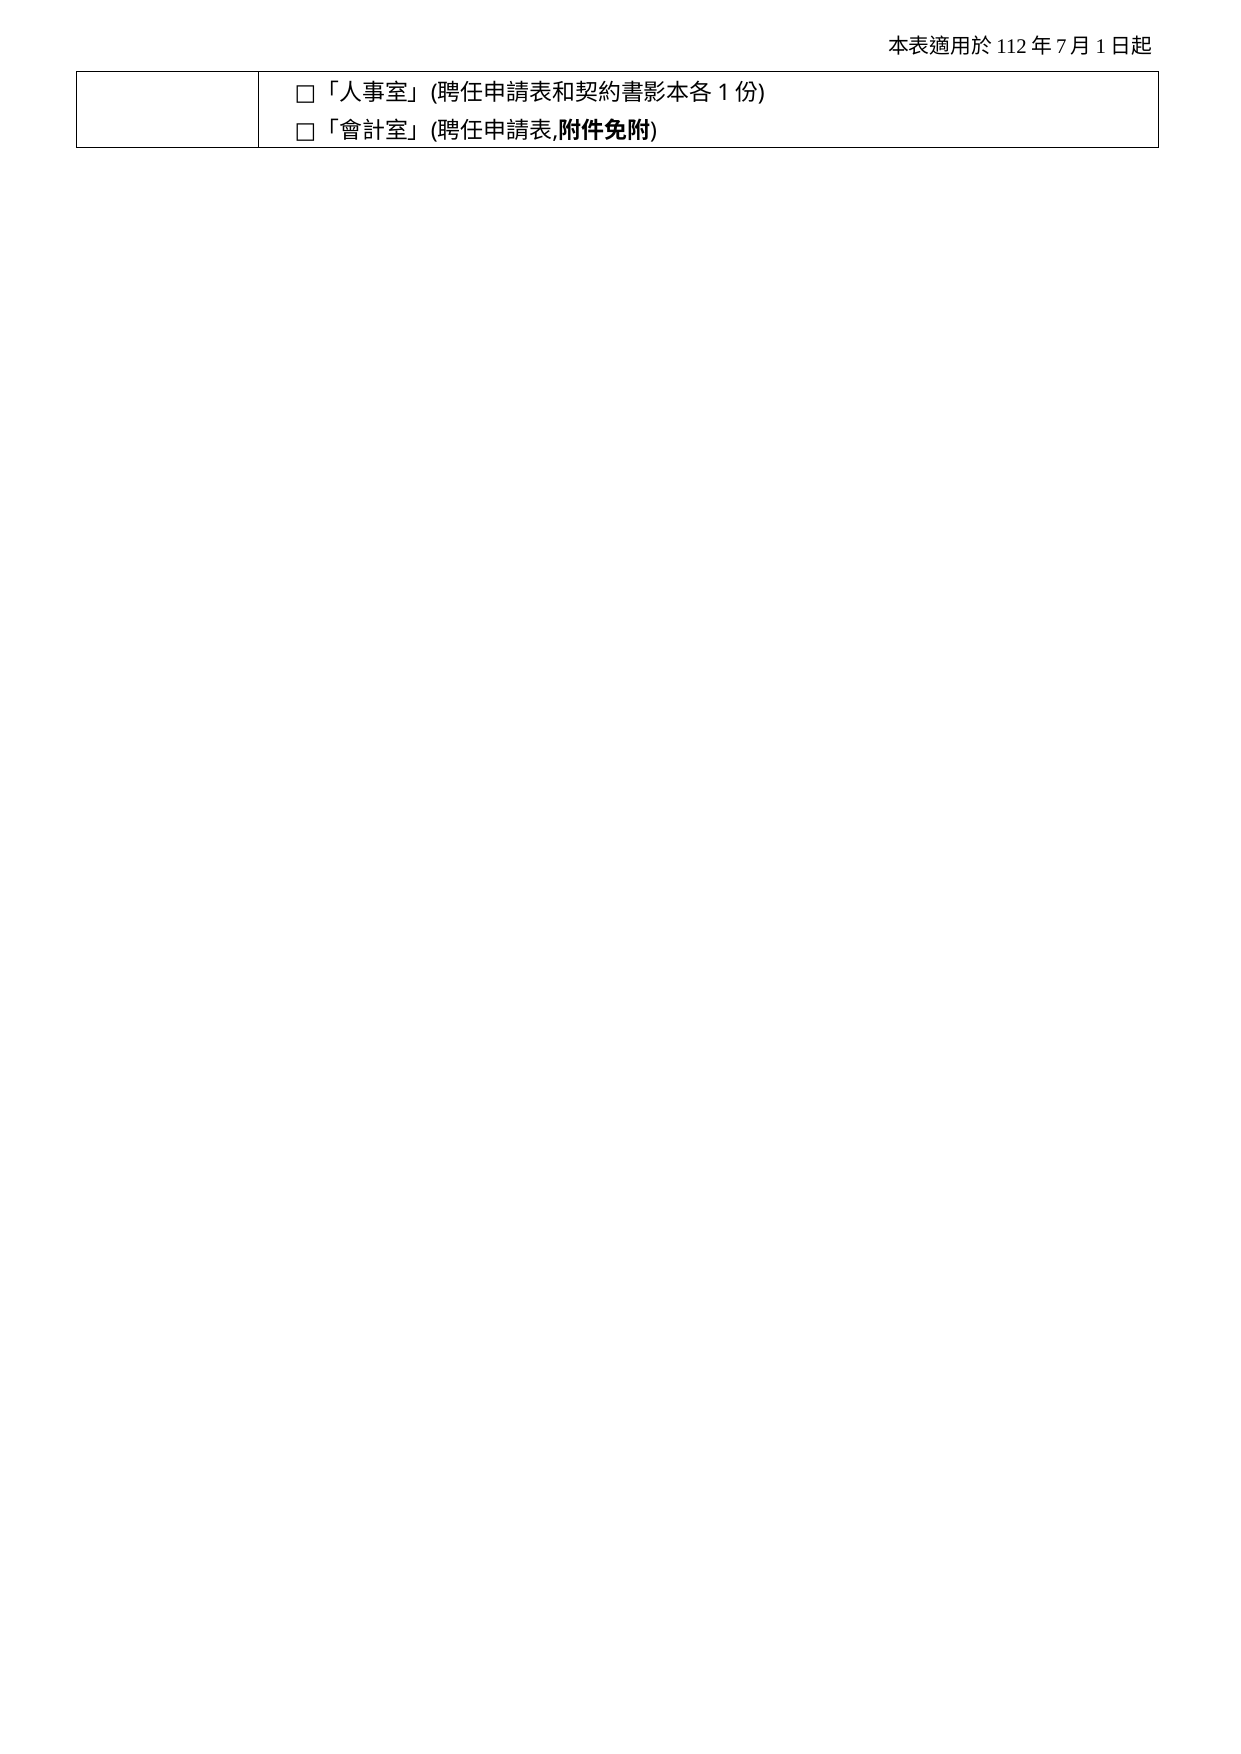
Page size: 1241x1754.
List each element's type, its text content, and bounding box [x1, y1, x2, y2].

table_cell [77, 72, 258, 147]
table_cell □「人事室」(聘任申請表和契約書影本各1份) □「會計室」(聘任申請表,附件免附) [259, 72, 1158, 147]
